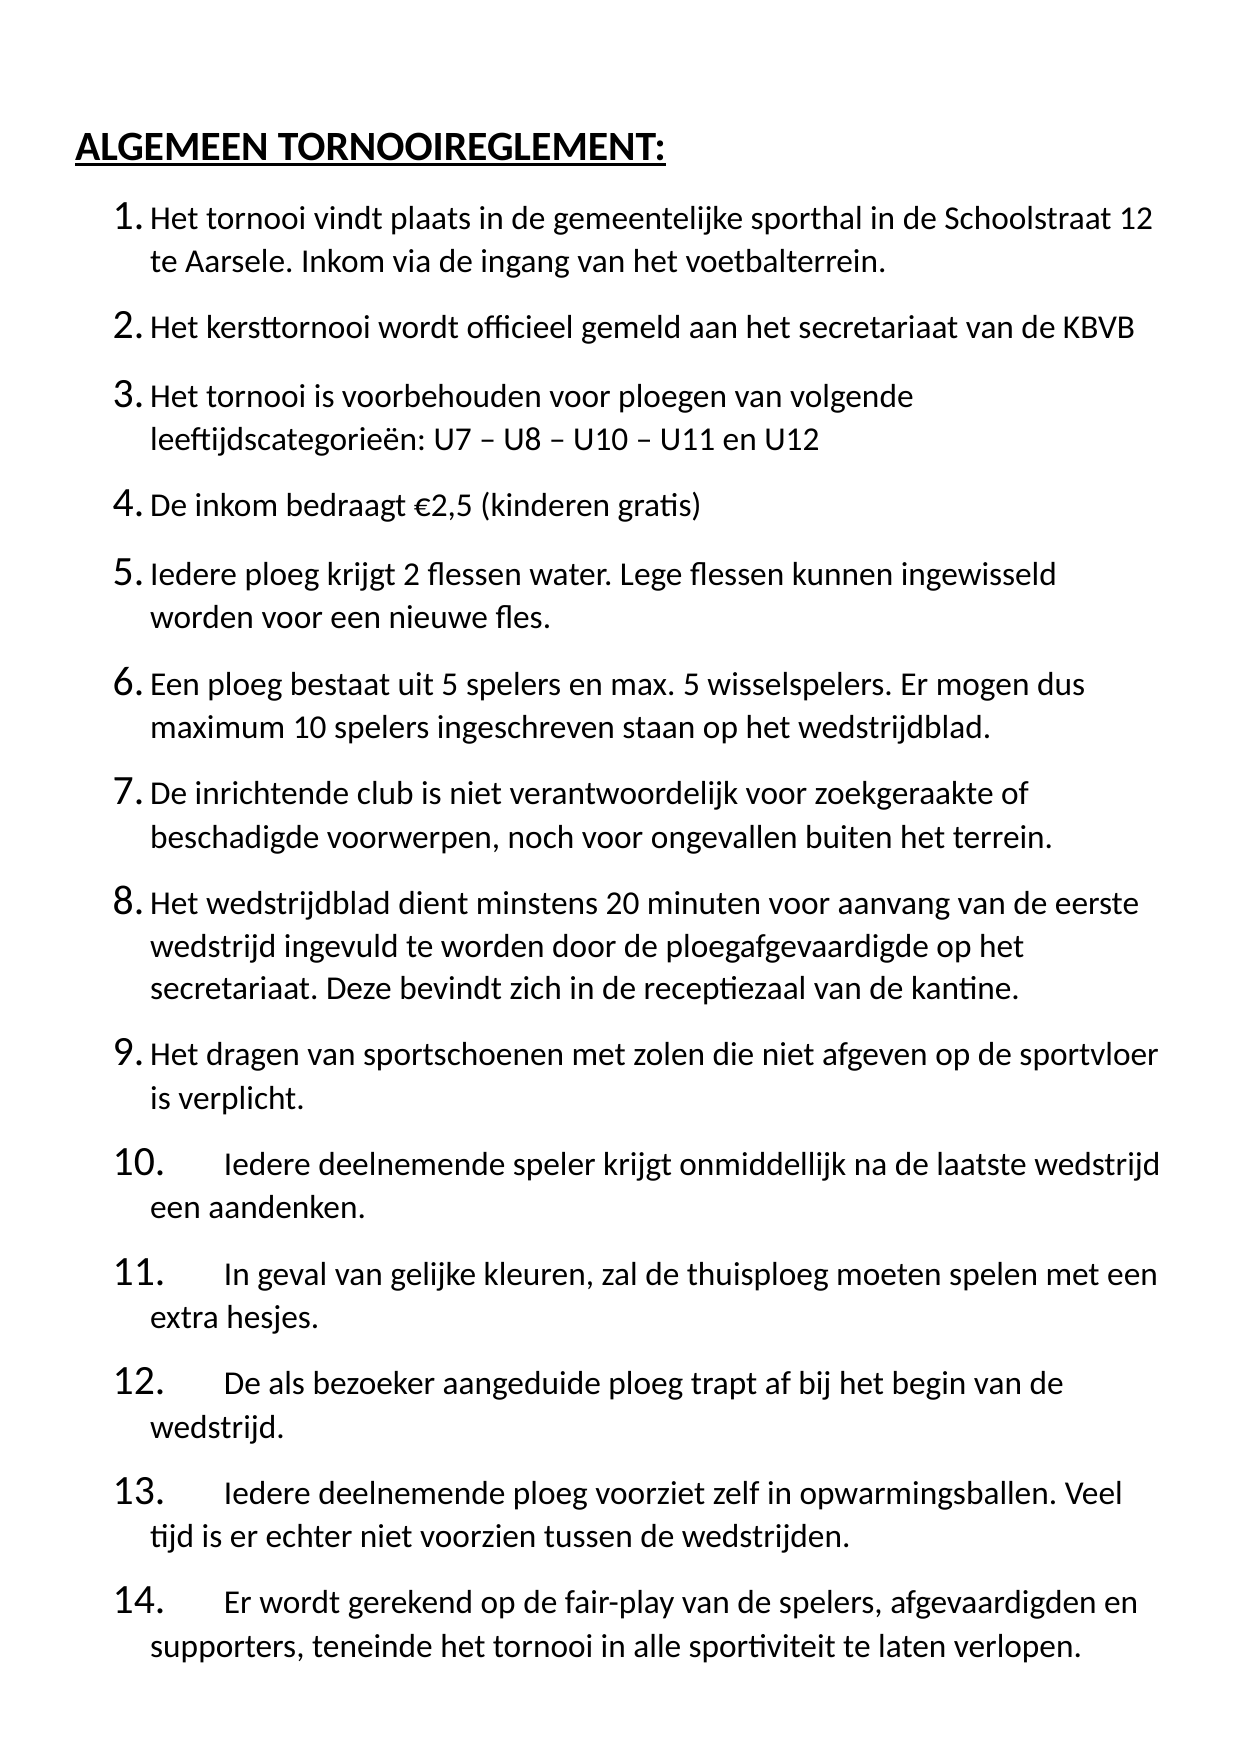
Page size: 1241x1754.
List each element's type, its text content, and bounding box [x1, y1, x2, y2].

list De inrichtende club is niet verantwoordelijk voor zoekgeraakte of beschadigde voorwerpen, noch voor ongevallen buiten het terrein. [112, 764, 1165, 857]
list Het kersttornooi wordt officieel gemeld aan het secretariaat van de KBVB [112, 298, 1165, 349]
list In geval van gelijke kleuren, zal de thuisploeg moeten spelen met een extra hesjes. [112, 1244, 1165, 1337]
list Iedere deelnemende ploeg voorziet zelf in opwarmingsballen. Veel tijd is er echter niet voorzien tussen de wedstrijden. [112, 1464, 1165, 1556]
list Het wedstrijdblad dient minstens 20 minuten voor aanvang van de eerste wedstrijd ingevuld te worden door de ploegafgevaardigde op het secretariaat. Deze bevindt zich in de receptiezaal van de kantine. [112, 874, 1165, 1008]
list Iedere deelnemende speler krijgt onmiddellijk na de laatste wedstrijd een aandenken. [112, 1135, 1165, 1227]
list Het tornooi vindt plaats in de gemeentelijke sporthal in de Schoolstraat 12 te Aarsele. Inkom via de ingang van het voetbalterrein. [112, 189, 1165, 281]
list Er wordt gerekend op de fair-play van de spelers, afgevaardigden en supporters, teneinde het tornooi in alle sportiviteit te laten verlopen. [112, 1573, 1165, 1666]
text ALGEMEEN TORNOOIREGLEMENT: [75, 120, 1165, 171]
list Iedere ploeg krijgt 2 flessen water. Lege flessen kunnen ingewisseld worden voor een nieuwe fles. [112, 545, 1165, 637]
list Het dragen van sportschoenen met zolen die niet afgeven op de sportvloer is verplicht. [112, 1025, 1165, 1117]
list De inkom bedraagt €2,5 (kinderen gratis) [112, 476, 1165, 527]
list Een ploeg bestaat uit 5 spelers en max. 5 wisselspelers. Er mogen dus maximum 10 spelers ingeschreven staan op het wedstrijdblad. [112, 654, 1165, 747]
list De als bezoeker aangeduide ploeg trapt af bij het begin van de wedstrijd. [112, 1354, 1165, 1446]
list Het tornooi is voorbehouden voor ploegen van volgende leeftijdscategorieën: U7 – U8 – U10 – U11 en U12 [112, 367, 1165, 459]
